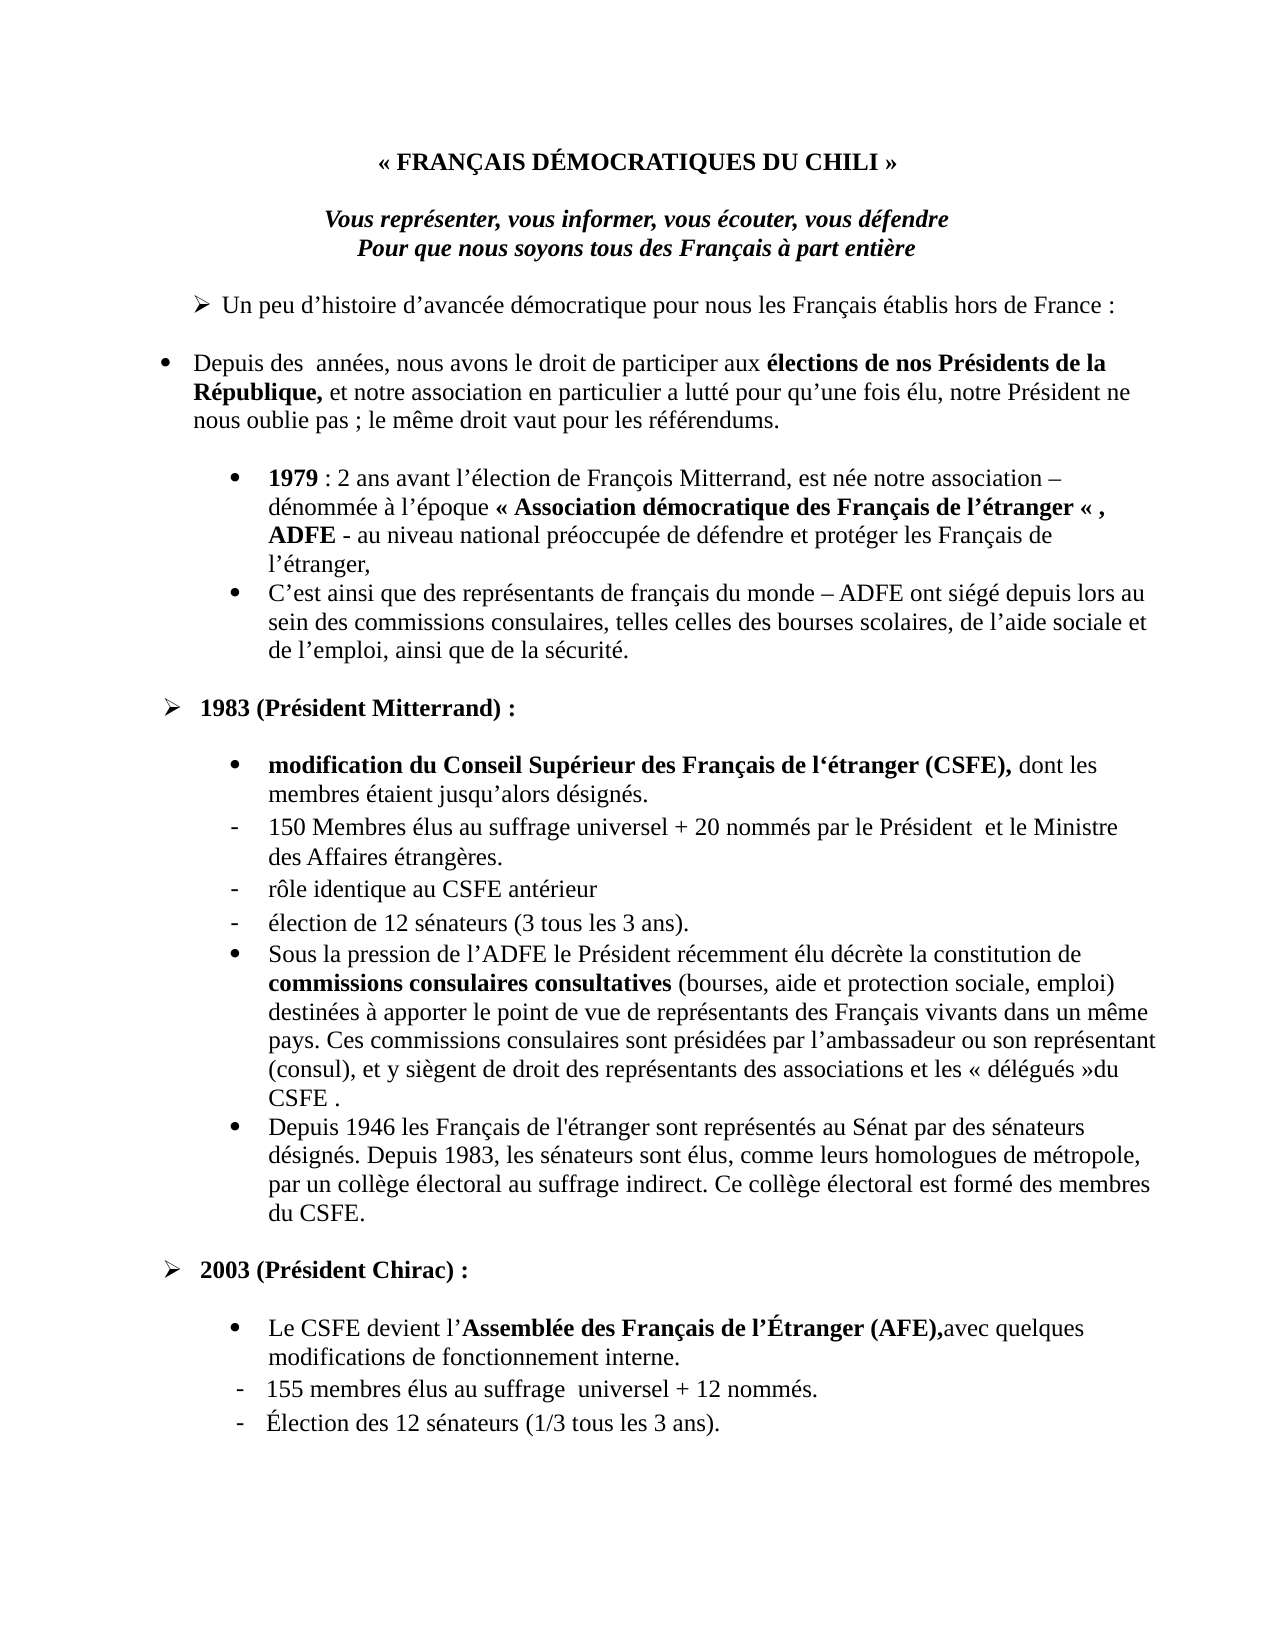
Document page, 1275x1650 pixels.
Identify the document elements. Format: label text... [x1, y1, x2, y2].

list 1979 : 2 ans avant l’élection de François Mitterrand, est née notre association – dénommée à l’époque « Association démocratique des Français de l’étranger « , ADFE - au niveau national préoccupée de défendre et protéger les Français de l’étranger, [231, 463, 1157, 578]
list 150 Membres élus au suffrage universel + 20 nommés par le Président et le Ministre des Affaires étrangères. [231, 808, 1157, 871]
list rôle identique au CSFE antérieur [231, 871, 1157, 905]
list C’est ainsi que des représentants de français du monde – ADFE ont siégé depuis lors au sein des commissions consulaires, telles celles des bourses scolaires, de l’aide sociale et de l’emploi, ainsi que de la sécurité. [231, 578, 1157, 664]
list modification du Conseil Supérieur des Français de l‘étranger (CSFE), dont les membres étaient jusqu’alors désignés. [231, 751, 1157, 808]
list élection de 12 sénateurs (3 tous les 3 ans). [231, 905, 1157, 939]
text Vous représenter, vous informer, vous écouter, vous défendre [118, 204, 1157, 233]
list Un peu d’histoire d’avancée démocratique pour nous les Français établis hors de France : [192, 291, 1157, 319]
list Le CSFE devient l’Assemblée des Français de l’Étranger (AFE),avec quelques modifications de fonctionnement interne. [231, 1313, 1157, 1370]
list Depuis des années, nous avons le droit de participer aux élections de nos Présidents de la République, et notre association en particulier a lutté pour qu’une fois élu, notre Président ne nous oublie pas ; le même droit vaut pour les référendums. [161, 348, 1157, 434]
list Depuis 1946 les Français de l'étranger sont représentés au Sénat par des sénateurs désignés. Depuis 1983, les sénateurs sont élus, comme leurs homologues de métropole, par un collège électoral au suffrage indirect. Ce collège électoral est formé des membres du CSFE. [231, 1112, 1157, 1227]
list Sous la pression de l’ADFE le Président récemment élu décrète la constitution de commissions consulaires consultatives (bourses, aide et protection sociale, emploi) destinées à apporter le point de vue de représentants des Français vivants dans un même pays. Ces commissions consulaires sont présidées par l’ambassadeur ou son représentant (consul), et y siègent de droit des représentants des associations et les « délégués »du CSFE . [231, 939, 1157, 1112]
text « FRANÇAIS DÉMOCRATIQUES DU CHILI » [118, 147, 1157, 176]
list Élection des 12 sénateurs (1/3 tous les 3 ans). [236, 1404, 1157, 1438]
list 155 membres élus au suffrage universel + 12 nommés. [236, 1370, 1157, 1404]
list 2003 (Président Chirac) : [162, 1255, 1157, 1284]
text Pour que nous soyons tous des Français à part entière [118, 233, 1157, 262]
list 1983 (Président Mitterrand) : [162, 693, 1157, 722]
